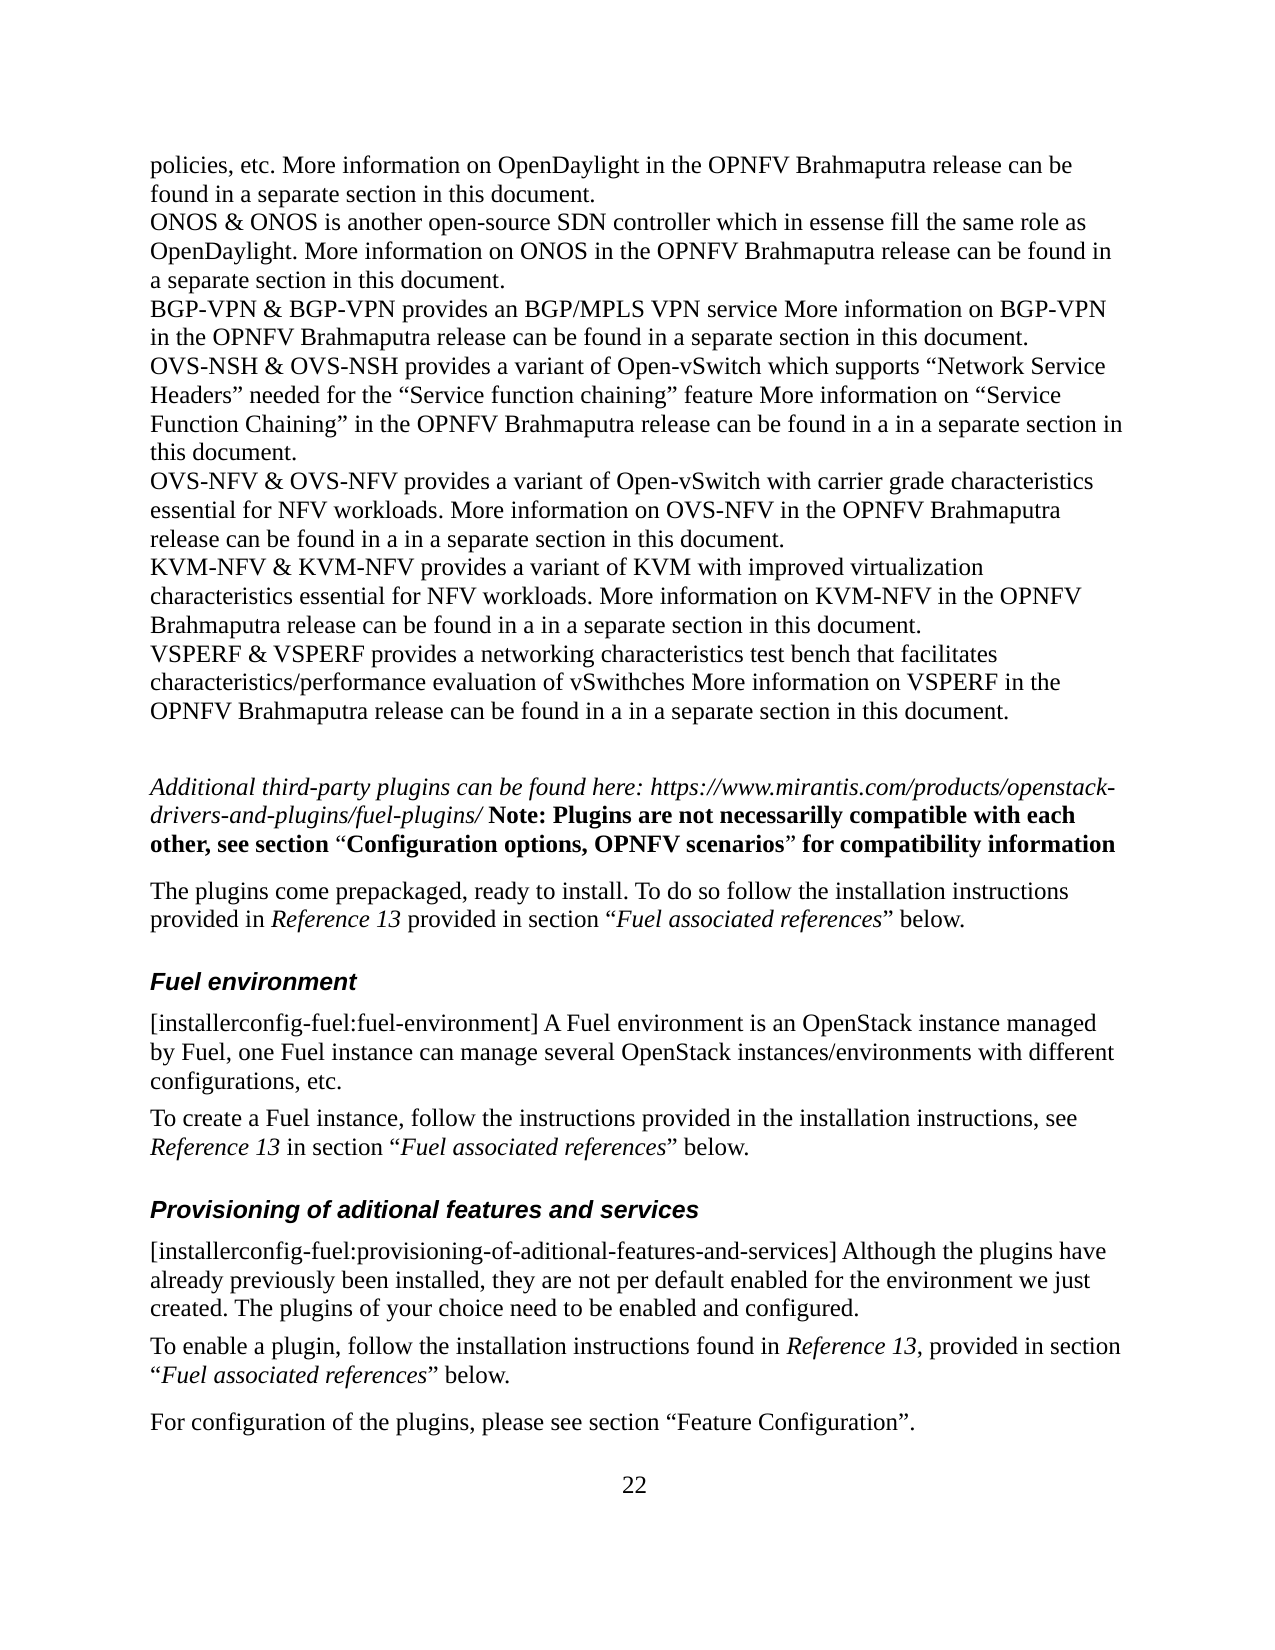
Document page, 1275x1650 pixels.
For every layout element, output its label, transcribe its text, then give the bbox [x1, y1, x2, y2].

text To enable a plugin, follow the installation instructions found in Reference 13, provided in section “Fuel associated references” below. [150, 1331, 1125, 1389]
text The plugins come prepackaged, ready to install. To do so follow the installation instructions provided in Reference 13 provided in section “Fuel associated references” below. [150, 876, 1125, 933]
subtitle Provisioning of aditional features and services [150, 1195, 1125, 1223]
subtitle Fuel environment [150, 967, 1125, 996]
text Additional third-party plugins can be found here: https://www.mirantis.com/products/openstack-drivers-and-plugins/fuel-plugins/ Note: Plugins are not necessarilly compatible with each other, see section “Configuration options, OPNFV scenarios” for compatibility information [150, 772, 1125, 858]
text To create a Fuel instance, follow the instructions provided in the installation instructions, see Reference 13 in section “Fuel associated references” below. [150, 1103, 1125, 1161]
text For configuration of the plugins, please see section “Feature Configuration”. [150, 1407, 1125, 1435]
text policies, etc. More information on OpenDaylight in the OPNFV Brahmaputra release can be found in a separate section in this document. ONOS & ONOS is another open-source SDN controller which in essense fill the same role as OpenDaylight. More information on ONOS in the OPNFV Brahmaputra release can be found in a separate section in this document. BGP-VPN & BGP-VPN provides an BGP/MPLS VPN service More information on BGP-VPN in the OPNFV Brahmaputra release can be found in a separate section in this document. OVS-NSH & OVS-NSH provides a variant of Open-vSwitch which supports “Network Service Headers” needed for the “Service function chaining” feature More information on “Service Function Chaining” in the OPNFV Brahmaputra release can be found in a in a separate section in this document. OVS-NFV & OVS-NFV provides a variant of Open-vSwitch with carrier grade characteristics essential for NFV workloads. More information on OVS-NFV in the OPNFV Brahmaputra release can be found in a in a separate section in this document. KVM-NFV & KVM-NFV provides a variant of KVM with improved virtualization characteristics essential for NFV workloads. More information on KVM-NFV in the OPNFV Brahmaputra release can be found in a in a separate section in this document. VSPERF & VSPERF provides a networking characteristics test bench that facilitates characteristics/performance evaluation of vSwithches More information on VSPERF in the OPNFV Brahmaputra release can be found in a in a separate section in this document. [150, 150, 1125, 754]
text [installerconfig-fuel:fuel-environment] A Fuel environment is an OpenStack instance managed by Fuel, one Fuel instance can manage several OpenStack instances/environments with different configurations, etc. [150, 1008, 1125, 1094]
text [installerconfig-fuel:provisioning-of-aditional-features-and-services] Although the plugins have already previously been installed, they are not per default enabled for the environment we just created. The plugins of your choice need to be enabled and configured. [150, 1236, 1125, 1322]
